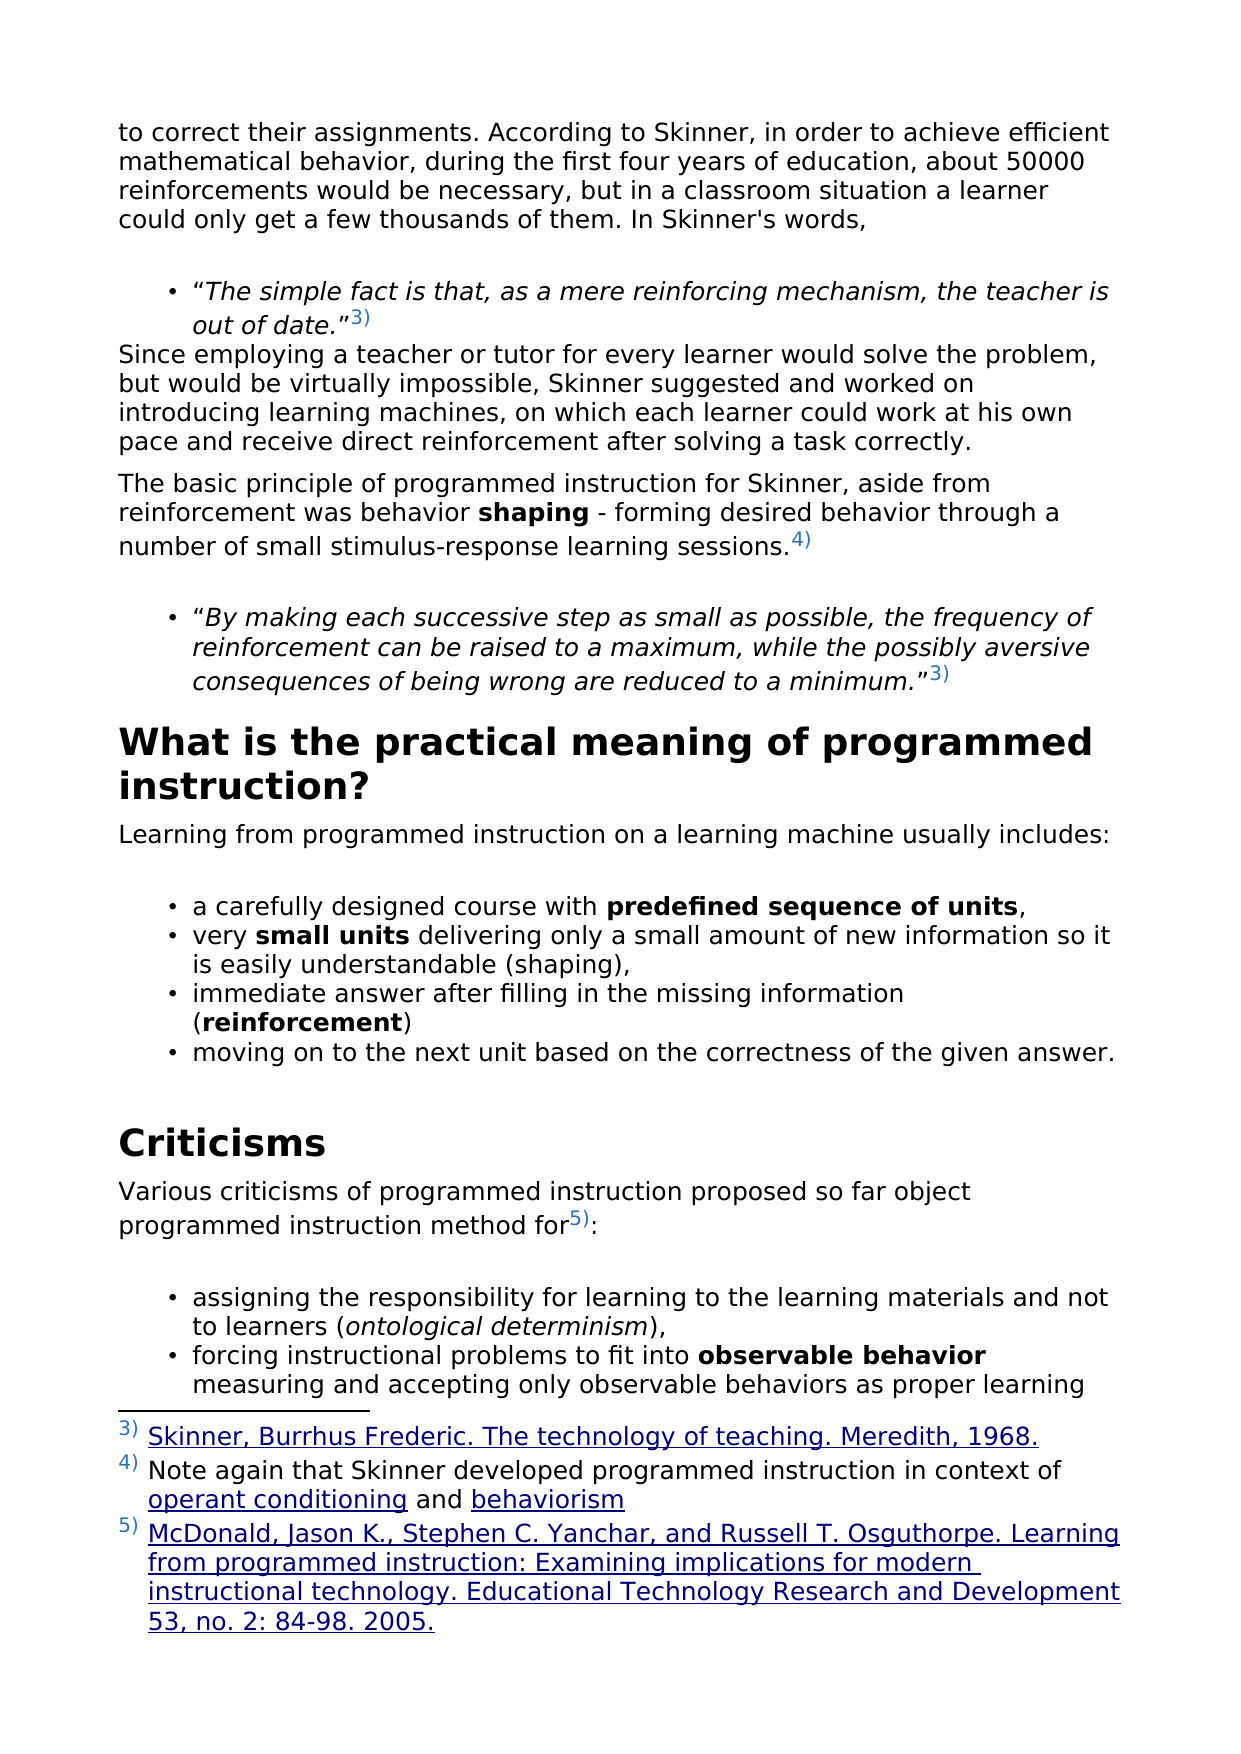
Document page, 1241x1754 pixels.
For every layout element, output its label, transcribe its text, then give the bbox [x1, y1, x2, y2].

list a carefully designed course with predefined sequence of units, [177, 892, 1122, 921]
text to correct their assignments. According to Skinner, in order to achieve efficient mathematical behavior, during the first four years of education, about 50000 reinforcements would be necessary, but in a classroom situation a learner could only get a few thousands of them. In Skinner's words, [118, 118, 1122, 235]
subtitle What is the practical meaning of programmed instruction? [118, 721, 1122, 808]
list very small units delivering only a small amount of new information so it is easily understandable (shaping), [177, 921, 1122, 979]
list forcing instructional problems to fit into observable behavior measuring and accepting only observable behaviors as proper learning [177, 1341, 1122, 1399]
list “The simple fact is that, as a mere reinforcing mechanism, the teacher is out of date.” [177, 277, 1122, 340]
text The basic principle of programmed instruction for Skinner, aside from reinforcement was behavior shaping - forming desired behavior through a number of small stimulus-response learning sessions. [118, 469, 1122, 562]
list assigning the responsibility for learning to the learning materials and not to learners (ontological determinism), [177, 1283, 1122, 1341]
list immediate answer after filling in the missing information (reinforcement) [177, 979, 1122, 1038]
text Note again that Skinner developed programmed instruction in context of operant conditioning and behaviorism [118, 1451, 1122, 1514]
text Various criticisms of programmed instruction proposed so far object programmed instruction method for: [118, 1177, 1122, 1241]
subtitle Criticisms [118, 1121, 1122, 1165]
text McDonald, Jason K., Stephen C. Yanchar, and Russell T. Osguthorpe. Learning from programmed instruction: Examining implications for modern instructional technology. Educational Technology Research and Development 53, no. 2: 84-98. 2005. [118, 1514, 1122, 1636]
list “By making each successive step as small as possible, the frequency of reinforcement can be raised to a maximum, while the possibly aversive consequences of being wrong are reduced to a minimum.”3) [177, 603, 1122, 696]
text Learning from programmed instruction on a learning machine usually includes: [118, 821, 1122, 850]
list moving on to the next unit based on the correctness of the given answer. [177, 1038, 1122, 1067]
text Since employing a teacher or tutor for every learner would solve the problem, but would be virtually impossible, Skinner suggested and worked on introducing learning machines, on which each learner could work at his own pace and receive direct reinforcement after solving a task correctly. [118, 340, 1122, 457]
list Skinner, Burrhus Frederic. The technology of teaching. Meredith, 1968. [118, 1417, 1122, 1451]
